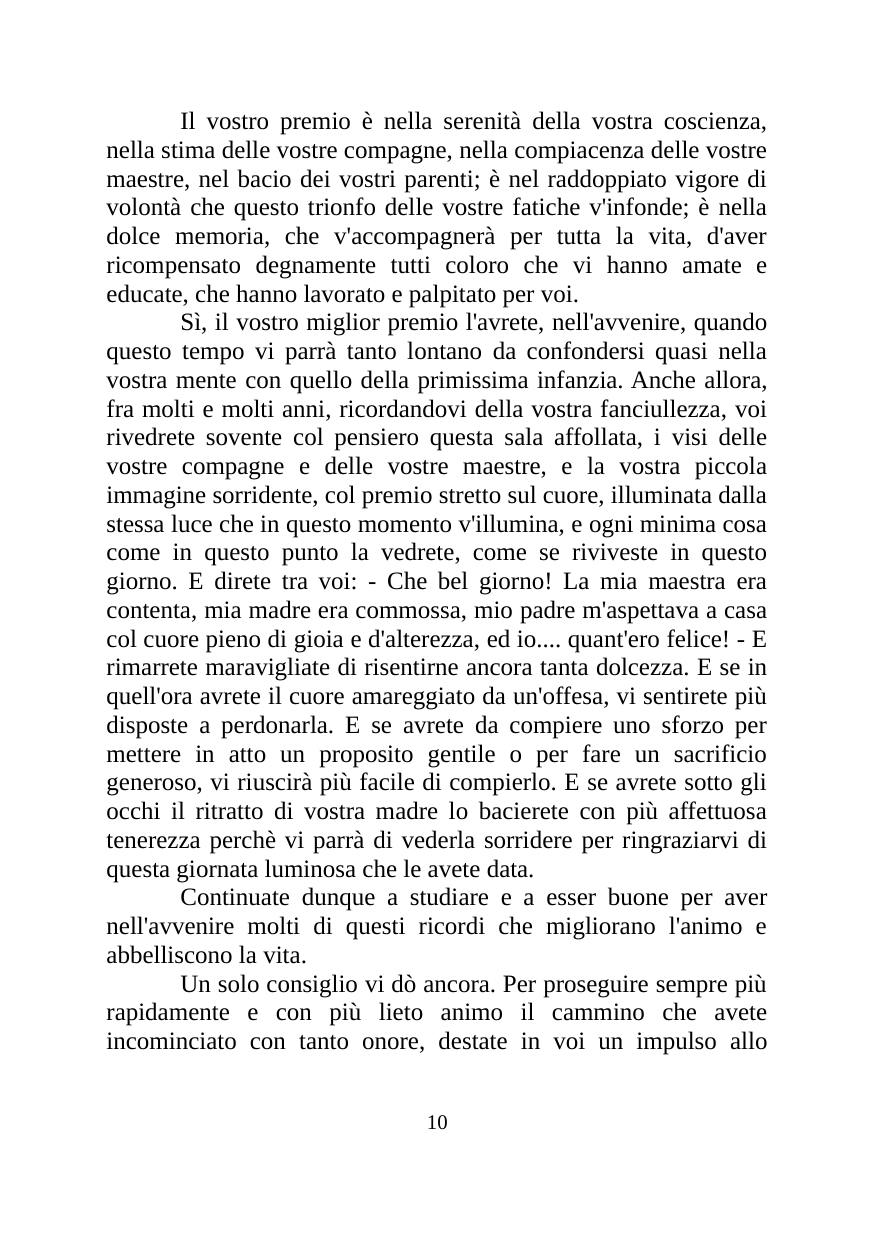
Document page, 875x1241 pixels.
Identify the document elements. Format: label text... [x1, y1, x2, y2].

text Sì, il vostro miglior premio l'avrete, nell'avvenire, quando questo tempo vi parrà tanto lontano da confondersi quasi nella vostra mente con quello della primissima infanzia. Anche allora, fra molti e molti anni, ricordandovi della vostra fanciullezza, voi rivedrete sovente col pensiero questa sala affollata, i visi delle vostre compagne e delle vostre maestre, e la vostra piccola immagine sorridente, col premio stretto sul cuore, illuminata dalla stessa luce che in questo momento v'illumina, e ogni minima cosa come in questo punto la vedrete, come se riviveste in questo giorno. E direte tra voi: - Che bel giorno! La mia maestra era contenta, mia madre era commossa, mio padre m'aspettava a casa col cuore pieno di gioia e d'alterezza, ed io.... quant'ero felice! - E rimarrete maravigliate di risentirne ancora tanta dolcezza. E se in quell'ora avrete il cuore amareggiato da un'offesa, vi sentirete più disposte a perdonarla. E se avrete da compiere uno sforzo per mettere in atto un proposito gentile o per fare un sacrificio generoso, vi riuscirà più facile di compierlo. E se avrete sotto gli occhi il ritratto di vostra madre lo bacierete con più affettuosa tenerezza perchè vi parrà di vederla sorridere per ringraziarvi di questa giornata luminosa che le avete data. [106, 307, 768, 882]
text Continuate dunque a studiare e a esser buone per aver nell'avvenire molti di questi ricordi che migliorano l'animo e abbelliscono la vita. [106, 882, 768, 969]
text Il vostro premio è nella serenità della vostra coscienza, nella stima delle vostre compagne, nella compiacenza delle vostre maestre, nel bacio dei vostri parenti; è nel raddoppiato vigore di volontà che questo trionfo delle vostre fatiche v'infonde; è nella dolce memoria, che v'accompagnerà per tutta la vita, d'aver ricompensato degnamente tutti coloro che vi hanno amate e educate, che hanno lavorato e palpitato per voi. [106, 106, 768, 307]
text Un solo consiglio vi dò ancora. Per proseguire sempre più rapidamente e con più lieto animo il cammino che avete incominciato con tanto onore, destate in voi un impulso allo [106, 969, 768, 1055]
